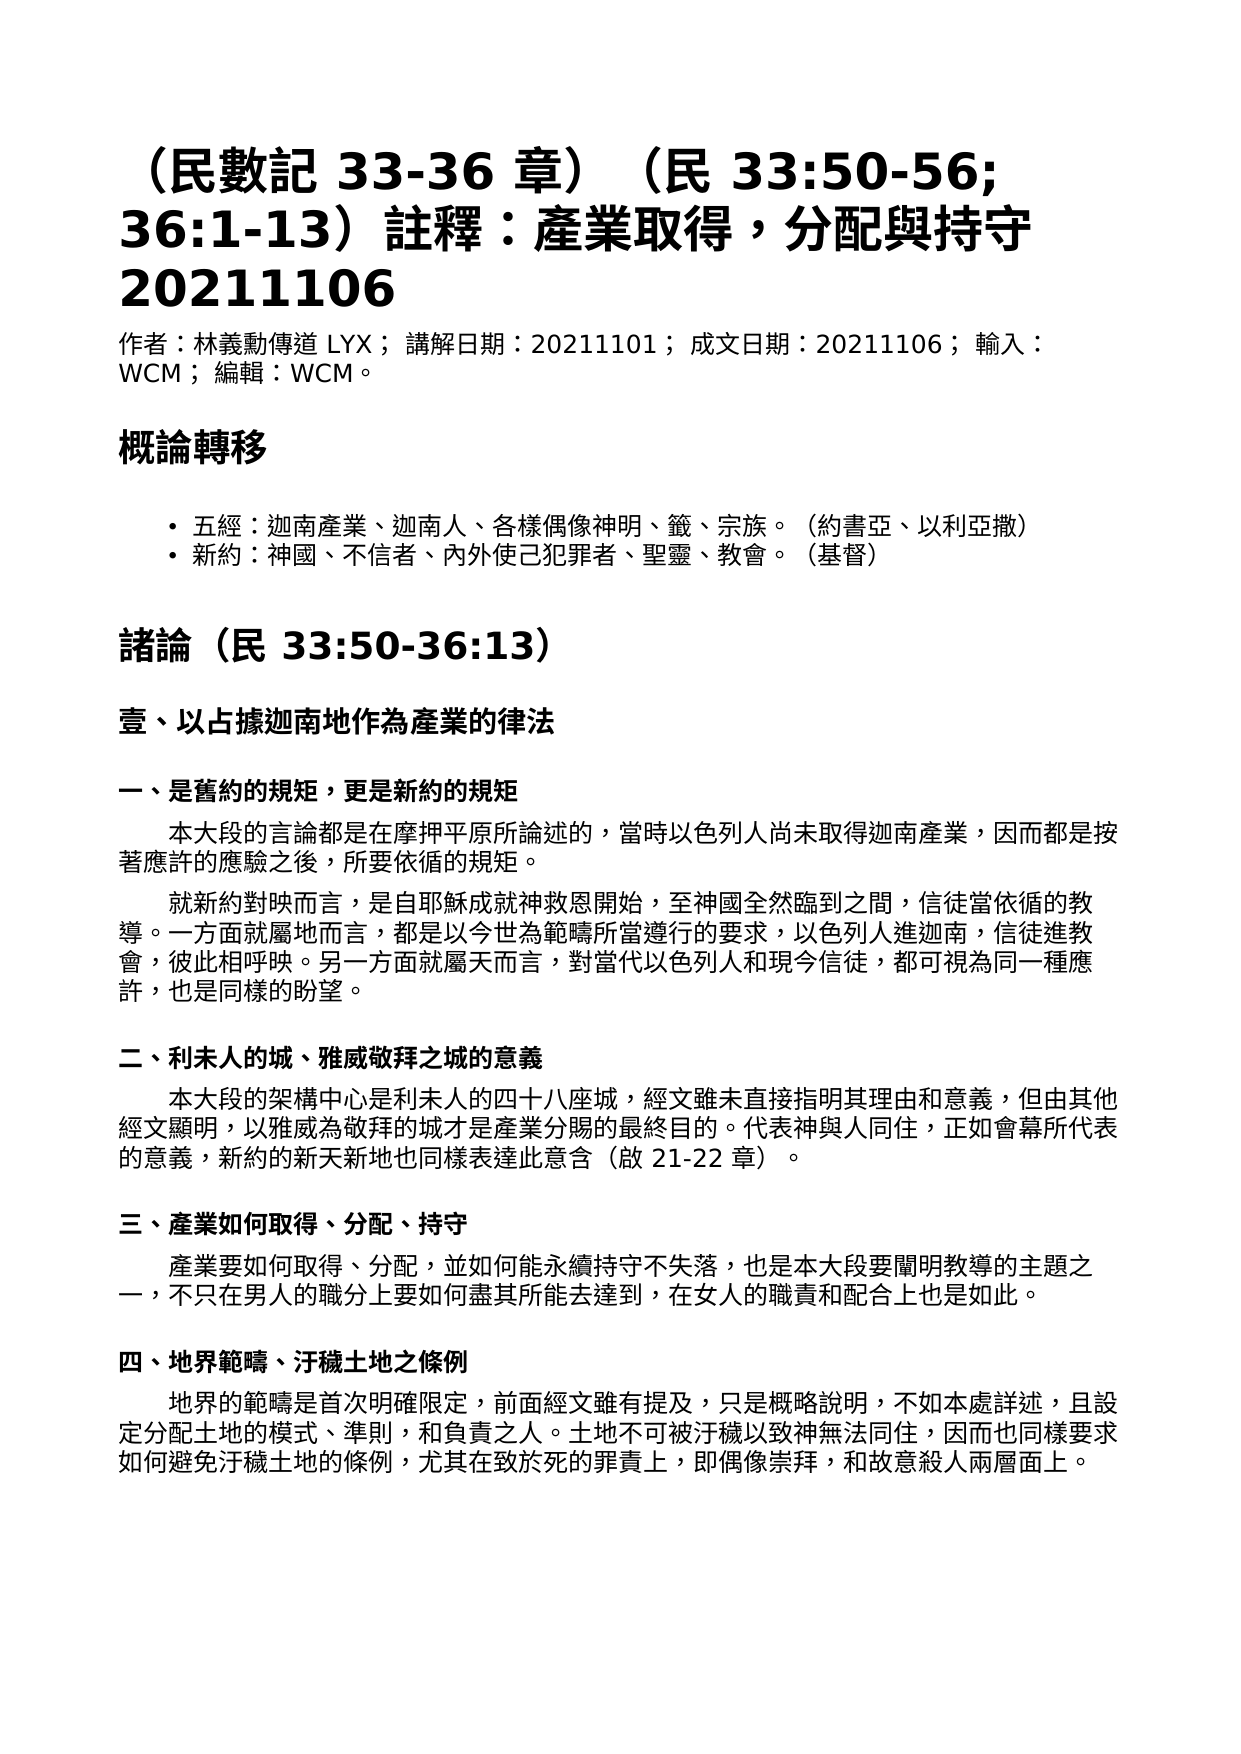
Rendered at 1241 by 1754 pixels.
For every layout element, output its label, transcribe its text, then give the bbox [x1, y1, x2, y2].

subtitle 四、地界範疇、汙穢土地之條例 [118, 1348, 1122, 1377]
text 就新約對映而言，是自耶穌成就神救恩開始，至神國全然臨到之間，信徒當依循的教導。一方面就屬地而言，都是以今世為範疇所當遵行的要求，以色列人進迦南，信徒進教會，彼此相呼映。另一方面就屬天而言，對當代以色列人和現今信徒，都可視為同一種應許，也是同樣的盼望。 [118, 890, 1122, 1006]
subtitle 諸論（民 33:50-36:13） [118, 624, 1122, 668]
text 本大段的言論都是在摩押平原所論述的，當時以色列人尚未取得迦南產業，因而都是按著應許的應驗之後，所要依循的規矩。 [118, 819, 1122, 877]
subtitle 概論轉移 [118, 426, 1122, 470]
list 新約：神國、不信者、內外使己犯罪者、聖靈、教會。（基督） [177, 541, 1122, 570]
subtitle 三、產業如何取得、分配、持守 [118, 1211, 1122, 1240]
subtitle 二、利未人的城、雅威敬拜之城的意義 [118, 1044, 1122, 1073]
text 產業要如何取得、分配，並如何能永續持守不失落，也是本大段要闡明教導的主題之一，不只在男人的職分上要如何盡其所能去達到，在女人的職責和配合上也是如此。 [118, 1252, 1122, 1311]
subtitle 壹、以占據迦南地作為產業的律法 [118, 706, 1122, 740]
list 五經：迦南產業、迦南人、各樣偶像神明、籤、宗族。（約書亞、以利亞撒） [177, 512, 1122, 541]
text 作者：林義勳傳道 LYX； 講解日期：20211101； 成文日期：20211106； 輸入：WCM； 編輯：WCM。 [118, 330, 1122, 389]
subtitle （民數記 33-36 章）（民 33:50-56; 36:1-13）註釋：產業取得，分配與持守 20211106 [118, 143, 1122, 318]
text 本大段的架構中心是利未人的四十八座城，經文雖未直接指明其理由和意義，但由其他經文顯明，以雅威為敬拜的城才是產業分賜的最終目的。代表神與人同住，正如會幕所代表的意義，新約的新天新地也同樣表達此意含（啟 21-22 章）。 [118, 1086, 1122, 1173]
subtitle 一、是舊約的規矩，更是新約的規矩 [118, 777, 1122, 806]
text 地界的範疇是首次明確限定，前面經文雖有提及，只是概略說明，不如本處詳述，且設定分配土地的模式、準則，和負責之人。土地不可被汙穢以致神無法同住，因而也同樣要求如何避免汙穢土地的條例，尤其在致於死的罪責上，即偶像崇拜，和故意殺人兩層面上。 [118, 1390, 1122, 1477]
